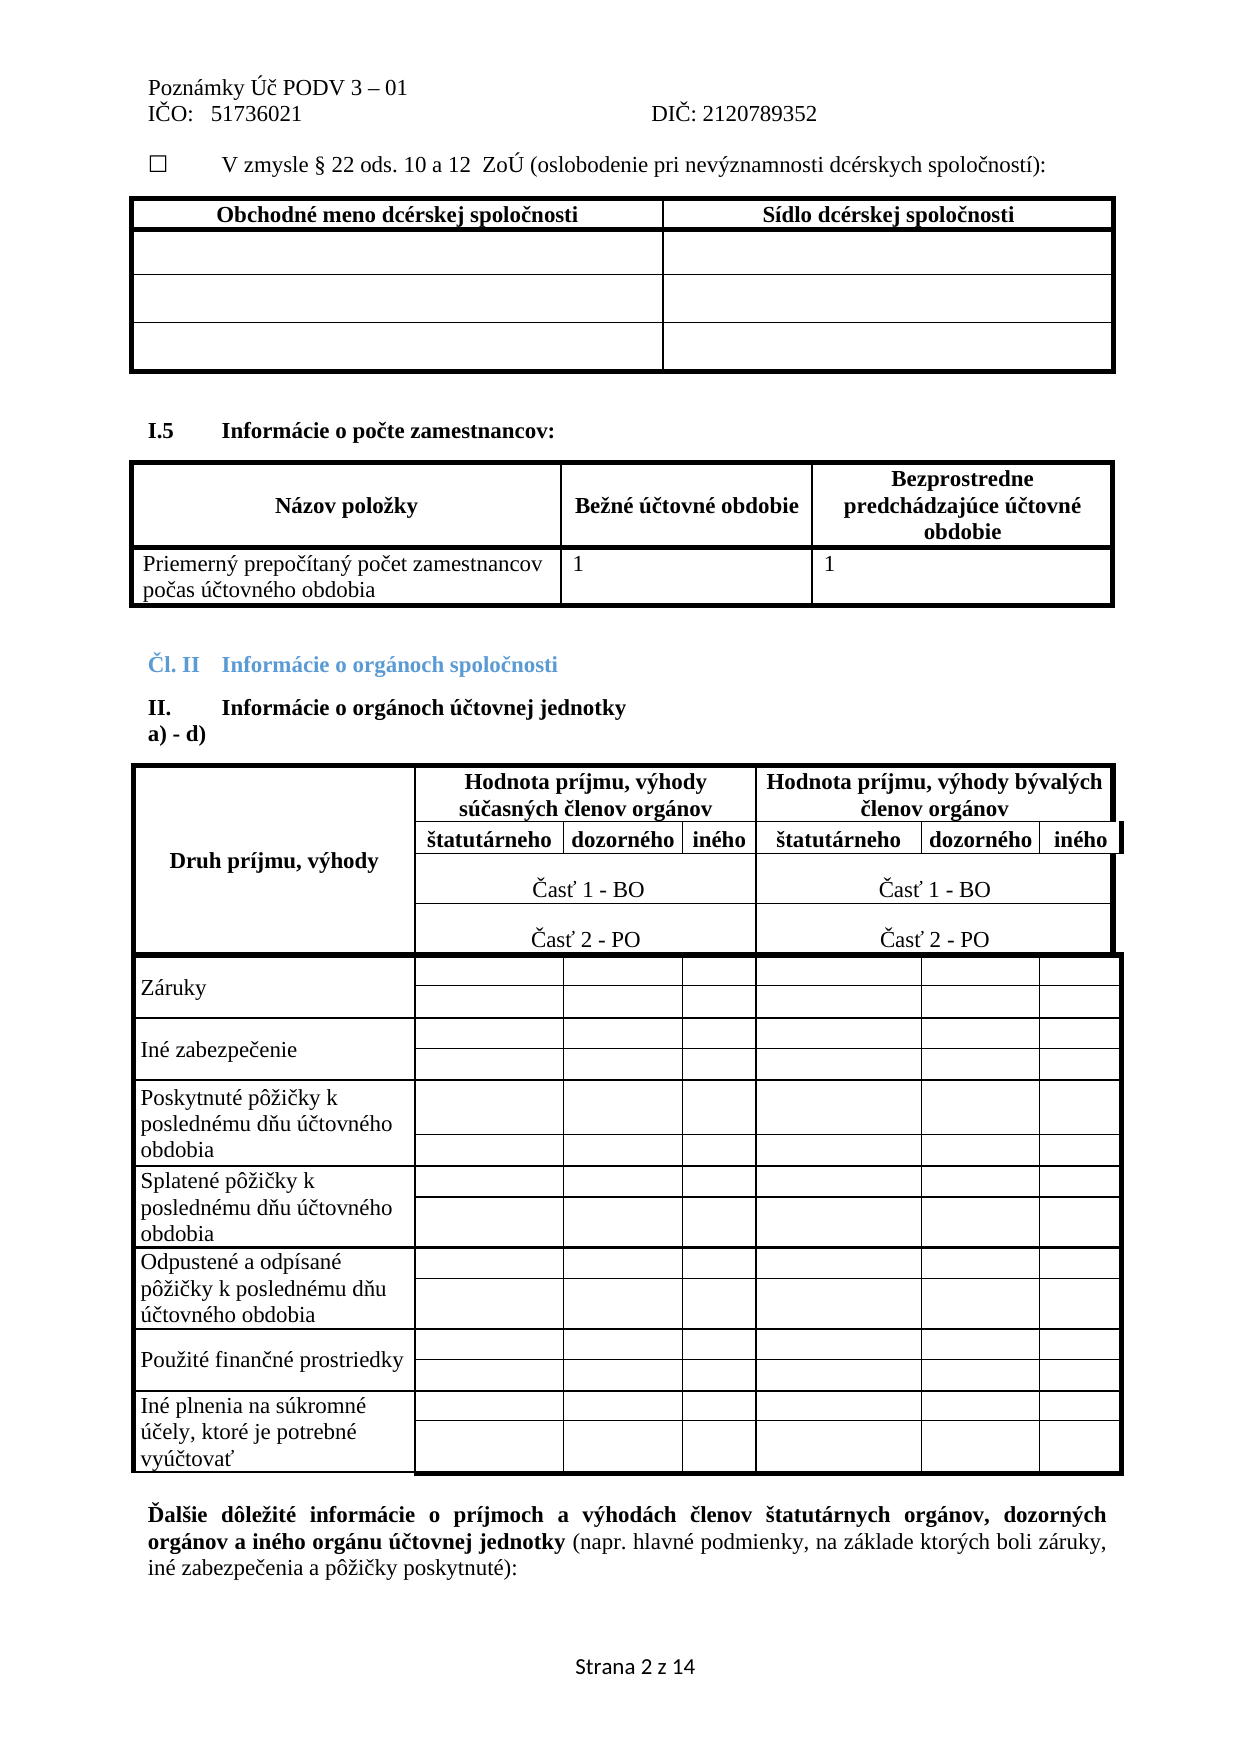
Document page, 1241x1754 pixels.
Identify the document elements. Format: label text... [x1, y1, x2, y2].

table_header Hodnota príjmu, výhody súčasných členov orgánov [416, 768, 755, 821]
table_header Bežné účtovné obdobie [562, 465, 811, 544]
text ☐ V zmysle § 22 ods. 10 a 12 ZoÚ (oslobodenie pri nevýznamnosti dcérskych spoločností): [148, 148, 1122, 179]
table_cell [922, 1421, 1039, 1471]
table_cell [922, 958, 1039, 985]
table_cell [922, 1249, 1039, 1278]
table_cell Poskytnuté pôžičky k poslednému dňu účtovného obdobia [136, 1081, 414, 1165]
table_cell [416, 1279, 563, 1327]
table_cell [922, 1019, 1039, 1048]
text II. Informácie o orgánoch účtovnej jednotky [148, 694, 1122, 720]
table_cell iného [683, 822, 755, 852]
table_cell [922, 1167, 1039, 1196]
table_cell [757, 986, 921, 1017]
table_cell štatutárneho [757, 822, 921, 852]
table_cell [683, 958, 755, 985]
table_cell [683, 1135, 755, 1165]
table_cell [1116, 854, 1121, 902]
table_cell [757, 1279, 921, 1327]
table_cell Iné plnenia na súkromné účely, ktoré je potrebné vyúčtovať [136, 1392, 414, 1471]
table_cell [683, 1249, 755, 1278]
table_cell [1040, 1049, 1119, 1079]
table_cell [564, 1249, 682, 1278]
table_cell [1040, 1135, 1119, 1165]
table_cell [416, 1421, 563, 1471]
table_cell [683, 1081, 755, 1134]
table_cell [683, 986, 755, 1017]
table_cell [922, 986, 1039, 1017]
table_cell [1040, 1019, 1119, 1048]
table_cell [664, 275, 1111, 322]
table_cell [416, 1081, 563, 1134]
table_cell [416, 1360, 563, 1390]
text Ďalšie dôležité informácie o príjmoch a výhodách členov štatutárnych orgánov, dozorných orgánov a iného orgánu účtovnej jednotky (napr. hlavné podmienky, na základe ktorých boli záruky, iné zabezpečenia a pôžičky poskytnuté): [148, 1501, 1107, 1580]
table_cell [757, 1049, 921, 1079]
table_cell štatutárneho [416, 822, 563, 852]
table_cell Záruky [136, 958, 414, 1017]
table_header Názov položky [134, 465, 560, 544]
table_cell [757, 1421, 921, 1471]
table_cell [1040, 986, 1119, 1017]
table_cell [416, 1249, 563, 1278]
table_cell iného [1040, 821, 1119, 852]
table_cell Odpustené a odpísané pôžičky k poslednému dňu účtovného obdobia [136, 1249, 414, 1327]
text a) - d) [148, 720, 1122, 746]
table_cell Splatené pôžičky k poslednému dňu účtovného obdobia [136, 1167, 414, 1246]
table_cell [564, 1049, 682, 1079]
table_cell [416, 1198, 563, 1246]
table_header Hodnota príjmu, výhody bývalých členov orgánov [757, 768, 1110, 821]
table_cell [664, 323, 1111, 369]
table_cell 1 [813, 550, 1110, 602]
table_cell [416, 986, 563, 1017]
table_cell Časť 2 - PO [416, 904, 755, 952]
table_cell [564, 1360, 682, 1390]
table_cell [1040, 1249, 1119, 1278]
table_header Druh príjmu, výhody [136, 768, 414, 952]
table_cell [757, 1167, 921, 1196]
table_cell [1040, 1081, 1119, 1134]
table_cell Iné zabezpečenie [136, 1019, 414, 1079]
table_cell [683, 1392, 755, 1420]
table_cell [416, 958, 563, 985]
table_cell [564, 1167, 682, 1196]
table_cell [922, 1049, 1039, 1079]
table_cell [683, 1360, 755, 1390]
table_cell [683, 1049, 755, 1079]
table_cell [922, 1360, 1039, 1390]
table_cell [922, 1330, 1039, 1359]
table_cell [416, 1049, 563, 1079]
table_cell dozorného [922, 822, 1039, 852]
text I.5 Informácie o počte zamestnancov: [148, 417, 1122, 443]
table_cell 1 [562, 550, 811, 602]
table_cell [683, 1279, 755, 1327]
table_cell dozorného [564, 822, 682, 852]
table_cell [757, 1360, 921, 1390]
table_cell [564, 1081, 682, 1134]
table_cell [1040, 1330, 1119, 1359]
table_cell [134, 323, 662, 369]
table_cell [1040, 958, 1119, 985]
table_cell [416, 1019, 563, 1048]
table_cell [564, 1330, 682, 1359]
table_cell [664, 232, 1111, 274]
table_cell [757, 1135, 921, 1165]
table_cell [1040, 1198, 1119, 1246]
table_cell [1040, 1360, 1119, 1390]
table_cell [922, 1279, 1039, 1327]
table_cell [757, 1081, 921, 1134]
table_cell [757, 1392, 921, 1420]
table_cell [416, 1135, 563, 1165]
table_cell [564, 1279, 682, 1327]
table_cell [1040, 1167, 1119, 1196]
table_cell [683, 1330, 755, 1359]
table_cell [416, 1330, 563, 1359]
table_header [1116, 763, 1121, 821]
table_cell [922, 1135, 1039, 1165]
table_cell Časť 1 - BO [757, 854, 1110, 902]
table_cell [683, 1198, 755, 1246]
table_cell [922, 1081, 1039, 1134]
table_cell [757, 958, 921, 985]
table_cell Priemerný prepočítaný počet zamestnancov počas účtovného obdobia [134, 550, 560, 602]
table_header Bezprostredne predchádzajúce účtovné obdobie [813, 465, 1110, 544]
table_header Obchodné meno dcérskej spoločnosti [134, 201, 662, 227]
table_cell [416, 1167, 563, 1196]
table_cell [683, 1019, 755, 1048]
table_header Sídlo dcérskej spoločnosti [664, 201, 1111, 227]
table_cell [564, 1392, 682, 1420]
table_cell [1040, 1421, 1119, 1471]
text Čl. II Informácie o orgánoch spoločnosti [148, 651, 1122, 677]
table_cell [564, 958, 682, 985]
table_cell [1040, 1279, 1119, 1327]
table_cell [757, 1198, 921, 1246]
table_cell [757, 1019, 921, 1048]
table_cell [564, 1421, 682, 1471]
table_cell Použité finančné prostriedky [136, 1330, 414, 1390]
table_cell [564, 1198, 682, 1246]
table_cell [757, 1330, 921, 1359]
table_cell [134, 232, 662, 274]
table_cell [922, 1198, 1039, 1246]
table_cell [416, 1392, 563, 1420]
table_cell [683, 1167, 755, 1196]
table_cell [134, 275, 662, 322]
table_cell [1116, 903, 1121, 952]
table_cell Časť 1 - BO [416, 854, 755, 902]
table_cell [564, 1135, 682, 1165]
table_cell [922, 1392, 1039, 1420]
table_cell [564, 1019, 682, 1048]
table_cell [564, 986, 682, 1017]
table_cell [757, 1249, 921, 1278]
table_cell [683, 1421, 755, 1471]
table_cell Časť 2 - PO [757, 904, 1110, 952]
table_cell [1040, 1392, 1119, 1420]
